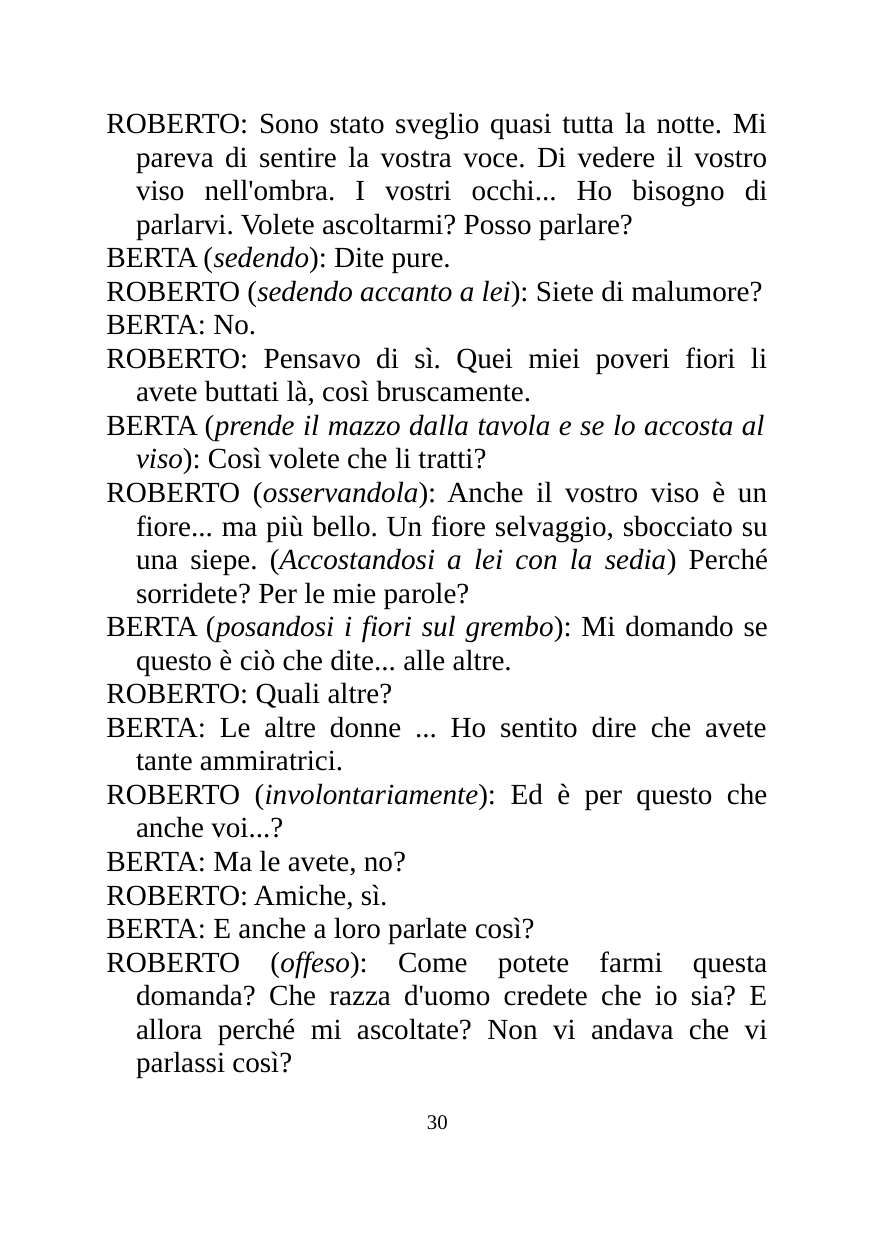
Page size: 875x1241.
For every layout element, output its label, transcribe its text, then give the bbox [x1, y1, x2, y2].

text ROBERTO (involontariamente): Ed è per questo che anche voi...? [106, 777, 768, 844]
text BERTA (sedendo): Dite pure. [106, 240, 768, 274]
text BERTA (prende il mazzo dalla tavola e se lo accosta al viso): Così volete che li tratti? [106, 408, 768, 475]
text BERTA: No. [106, 307, 768, 341]
text ROBERTO: Quali altre? [106, 676, 768, 710]
text ROBERTO: Pensavo di sì. Quei miei poveri fiori li avete buttati là, così bruscamente. [106, 341, 768, 408]
text ROBERTO: Sono stato sveglio quasi tutta la notte. Mi pareva di sentire la vostra voce. Di vedere il vostro viso nell'ombra. I vostri occhi... Ho bisogno di parlarvi. Volete ascoltarmi? Posso parlare? [106, 106, 768, 240]
text BERTA: Le altre donne ... Ho sentito dire che avete tante ammiratrici. [106, 710, 768, 777]
text BERTA: Ma le avete, no? [106, 844, 768, 878]
text ROBERTO (sedendo accanto a lei): Siete di malumore? [106, 274, 768, 307]
text ROBERTO: Amiche, sì. [106, 878, 768, 911]
text ROBERTO (offeso): Come potete farmi questa domanda? Che razza d'uomo credete che io sia? E allora perché mi ascoltate? Non vi andava che vi parlassi così? [106, 945, 768, 1079]
text BERTA (posandosi i fiori sul grembo): Mi domando se questo è ciò che dite... alle altre. [106, 609, 768, 676]
text ROBERTO (osservandola): Anche il vostro viso è un fiore... ma più bello. Un fiore selvaggio, sbocciato su una siepe. (Accostandosi a lei con la sedia) Perché sorridete? Per le mie parole? [106, 475, 768, 609]
text BERTA: E anche a loro parlate così? [106, 911, 768, 945]
